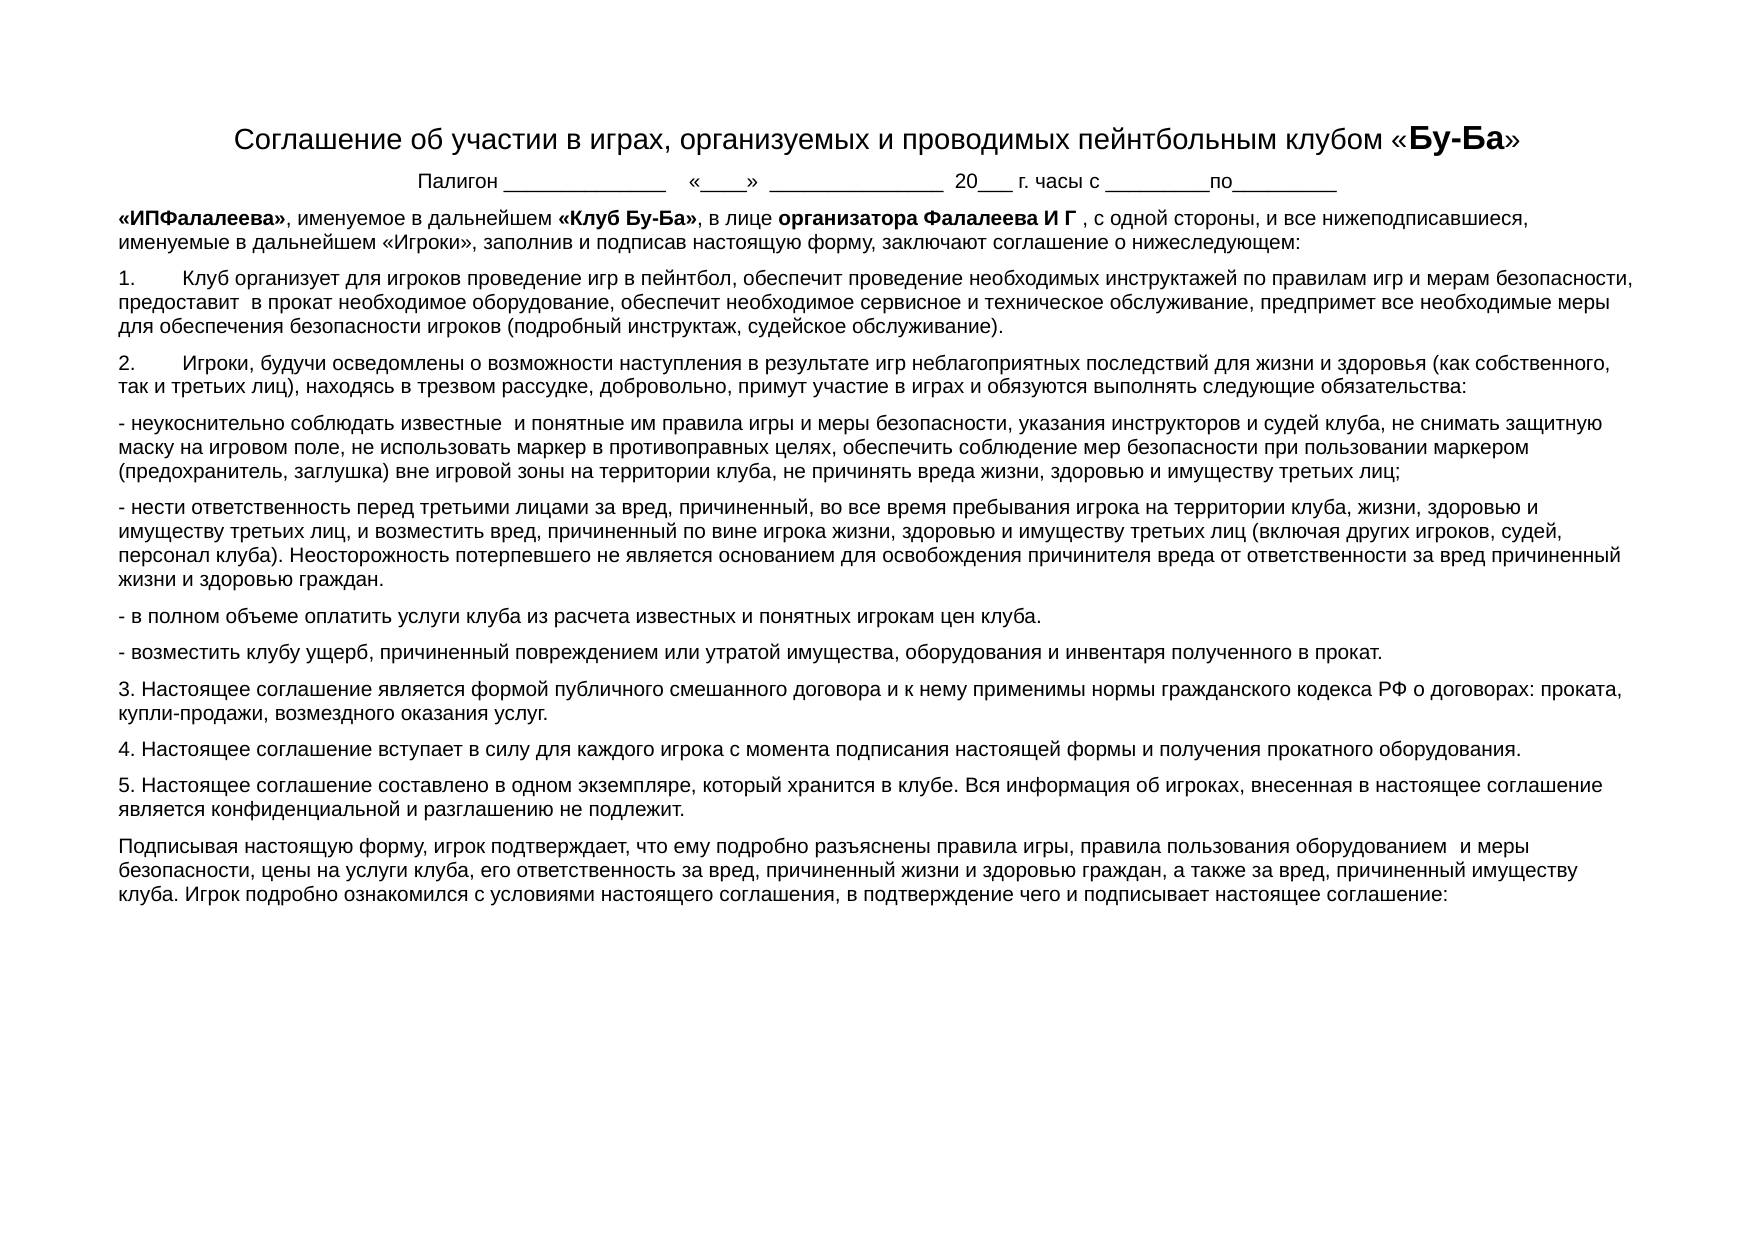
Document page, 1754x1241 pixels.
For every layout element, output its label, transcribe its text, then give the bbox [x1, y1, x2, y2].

text 3. Настоящее соглашение является формой публичного смешанного договора и к нему применимы нормы гражданского кодекса РФ о договорах: проката, купли-продажи, возмездного оказания услуг. [118, 676, 1636, 724]
text 5. Настоящее соглашение составлено в одном экземпляре, который хранится в клубе. Вся информация об игроках, внесенная в настоящее соглашение является конфиденциальной и разглашению не подлежит. [118, 773, 1636, 821]
text 4. Настоящее соглашение вступает в силу для каждого игрока с момента подписания настоящей формы и получения прокатного оборудования. [118, 737, 1636, 761]
text 2. Игроки, будучи осведомлены о возможности наступления в результате игр неблагоприятных последствий для жизни и здоровья (как собственного, так и третьих лиц), находясь в трезвом рассудке, добровольно, примут участие в играх и обязуются выполнять следующие обязательства: [118, 350, 1636, 398]
text Соглашение об участии в играх, организуемых и проводимых пейнтбольным клубом «Бу-Ба» [118, 118, 1636, 157]
text - в полном объеме оплатить услуги клуба из расчета известных и понятных игрокам цен клуба. [118, 603, 1636, 627]
text «ИПФалалеева», именуемое в дальнейшем «Клуб Бу-Ба», в лице организатора Фалалеева И Г , с одной стороны, и все нижеподписавшиеся, именуемые в дальнейшем «Игроки», заполнив и подписав настоящую форму, заключают соглашение о нижеследующем: [118, 206, 1636, 253]
text - неукоснительно соблюдать известные и понятные им правила игры и меры безопасности, указания инструкторов и судей клуба, не снимать защитную маску на игровом поле, не использовать маркер в противоправных целях, обеспечить соблюдение мер безопасности при пользовании маркером (предохранитель, заглушка) вне игровой зоны на территории клуба, не причинять вреда жизни, здоровью и имуществу третьих лиц; [118, 411, 1636, 483]
text Палигон ______________ «____» _______________ 20___ г. часы c _________по_________ [118, 169, 1636, 193]
text - возместить клубу ущерб, причиненный повреждением или утратой имущества, оборудования и инвентаря полученного в прокат. [118, 640, 1636, 664]
text Подписывая настоящую форму, игрок подтверждает, что ему подробно разъяснены правила игры, правила пользования оборудованием и меры безопасности, цены на услуги клуба, его ответственность за вред, причиненный жизни и здоровью граждан, а также за вред, причиненный имуществу клуба. Игрок подробно ознакомился с условиями настоящего соглашения, в подтверждение чего и подписывает настоящее соглашение: [118, 834, 1636, 906]
text 1. Клуб организует для игроков проведение игр в пейнтбол, обеспечит проведение необходимых инструктажей по правилам игр и мерам безопасности, предоставит в прокат необходимое оборудование, обеспечит необходимое сервисное и техническое обслуживание, предпримет все необходимые меры для обеспечения безопасности игроков (подробный инструктаж, судейское обслуживание). [118, 266, 1636, 338]
text - нести ответственность перед третьими лицами за вред, причиненный, во все время пребывания игрока на территории клуба, жизни, здоровью и имуществу третьих лиц, и возместить вред, причиненный по вине игрока жизни, здоровью и имуществу третьих лиц (включая других игроков, судей, персонал клуба). Неосторожность потерпевшего не является основанием для освобождения причинителя вреда от ответственности за вред причиненный жизни и здоровью граждан. [118, 495, 1636, 591]
